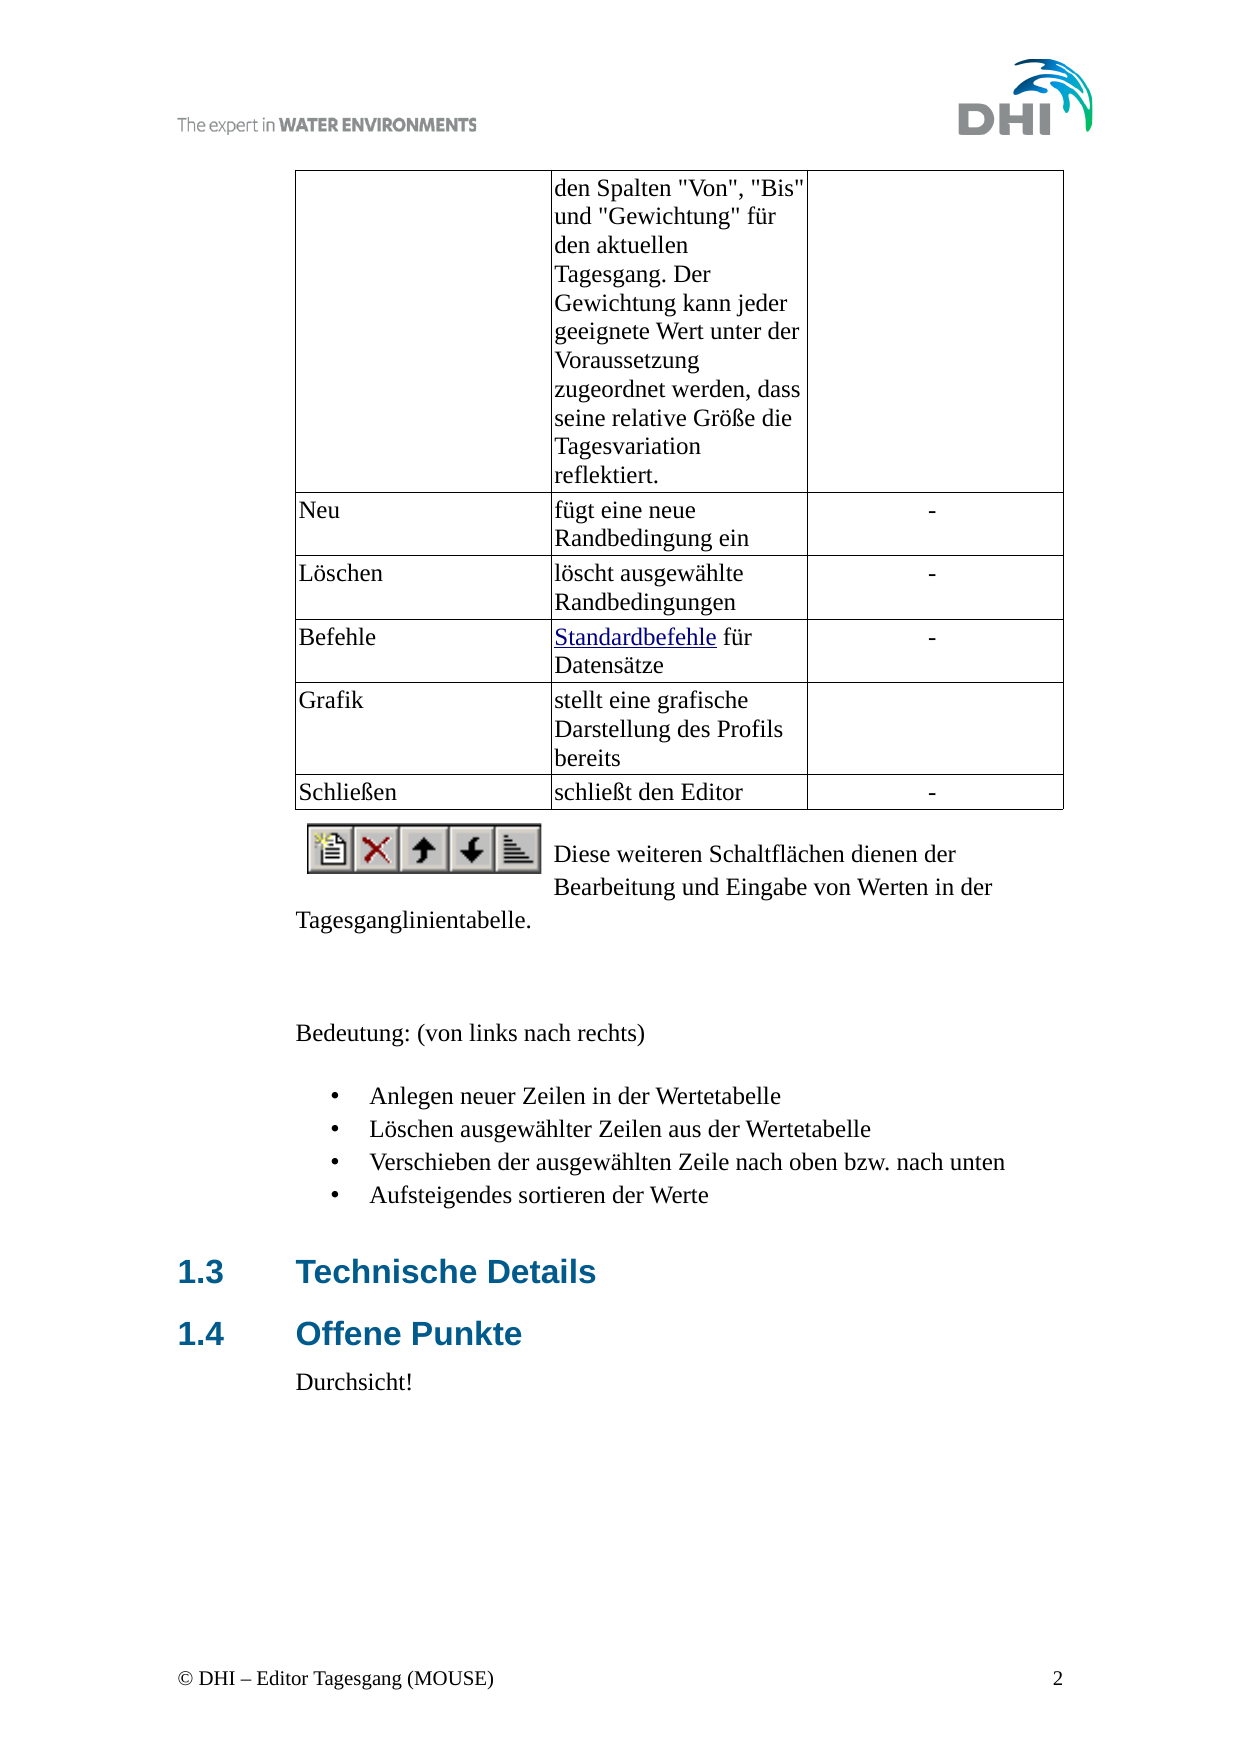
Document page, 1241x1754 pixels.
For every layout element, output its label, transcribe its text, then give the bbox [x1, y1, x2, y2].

subtitle Offene Punkte [177, 1314, 1063, 1352]
table_cell - [808, 493, 1063, 555]
table_cell Grafik [296, 683, 551, 774]
table_cell löscht ausgewählte Randbedingungen [552, 556, 807, 619]
table_cell Neu [296, 493, 551, 555]
table_cell - [808, 620, 1063, 682]
table_cell Befehle [296, 620, 551, 682]
list Aufsteigendes sortieren der Werte [339, 1180, 1063, 1209]
table_cell - [808, 556, 1063, 619]
table_cell - [808, 775, 1063, 809]
table_cell schließt den Editor [552, 775, 807, 809]
text Bedeutung: (von links nach rechts) [295, 1018, 1063, 1047]
table_cell [296, 171, 551, 492]
text Durchsicht! [295, 1367, 1063, 1396]
table_cell [808, 683, 1063, 774]
table_cell Standardbefehle für Datensätze [552, 620, 807, 682]
list Löschen ausgewählter Zeilen aus der Wertetabelle [339, 1114, 1063, 1143]
subtitle Technische Details [177, 1252, 1063, 1290]
table_cell fügt eine neue Randbedingung ein [552, 493, 807, 555]
picture [307, 823, 542, 874]
table_cell Löschen [296, 556, 551, 619]
table_cell - [808, 171, 1063, 492]
list Anlegen neuer Zeilen in der Wertetabelle [339, 1081, 1063, 1110]
text Diese weiteren Schaltflächen dienen der Bearbeitung und Eingabe von Werten in der Tagesganglinientabelle. [295, 839, 1063, 999]
picture [177, 117, 477, 135]
list Verschieben der ausgewählten Zeile nach oben bzw. nach unten [339, 1147, 1063, 1176]
table_cell Schließen [296, 775, 551, 809]
table_cell stellt eine grafische Darstellung des Profils bereits [552, 683, 807, 774]
table_cell den Spalten "Von", "Bis" und "Gewichtung" für den aktuellen Tagesgang. Der Gewichtung kann jeder geeignete Wert unter der Voraussetzung zugeordnet werden, dass seine relative Größe die Tagesvariation reflektiert. [552, 171, 807, 492]
picture [958, 59, 1093, 135]
